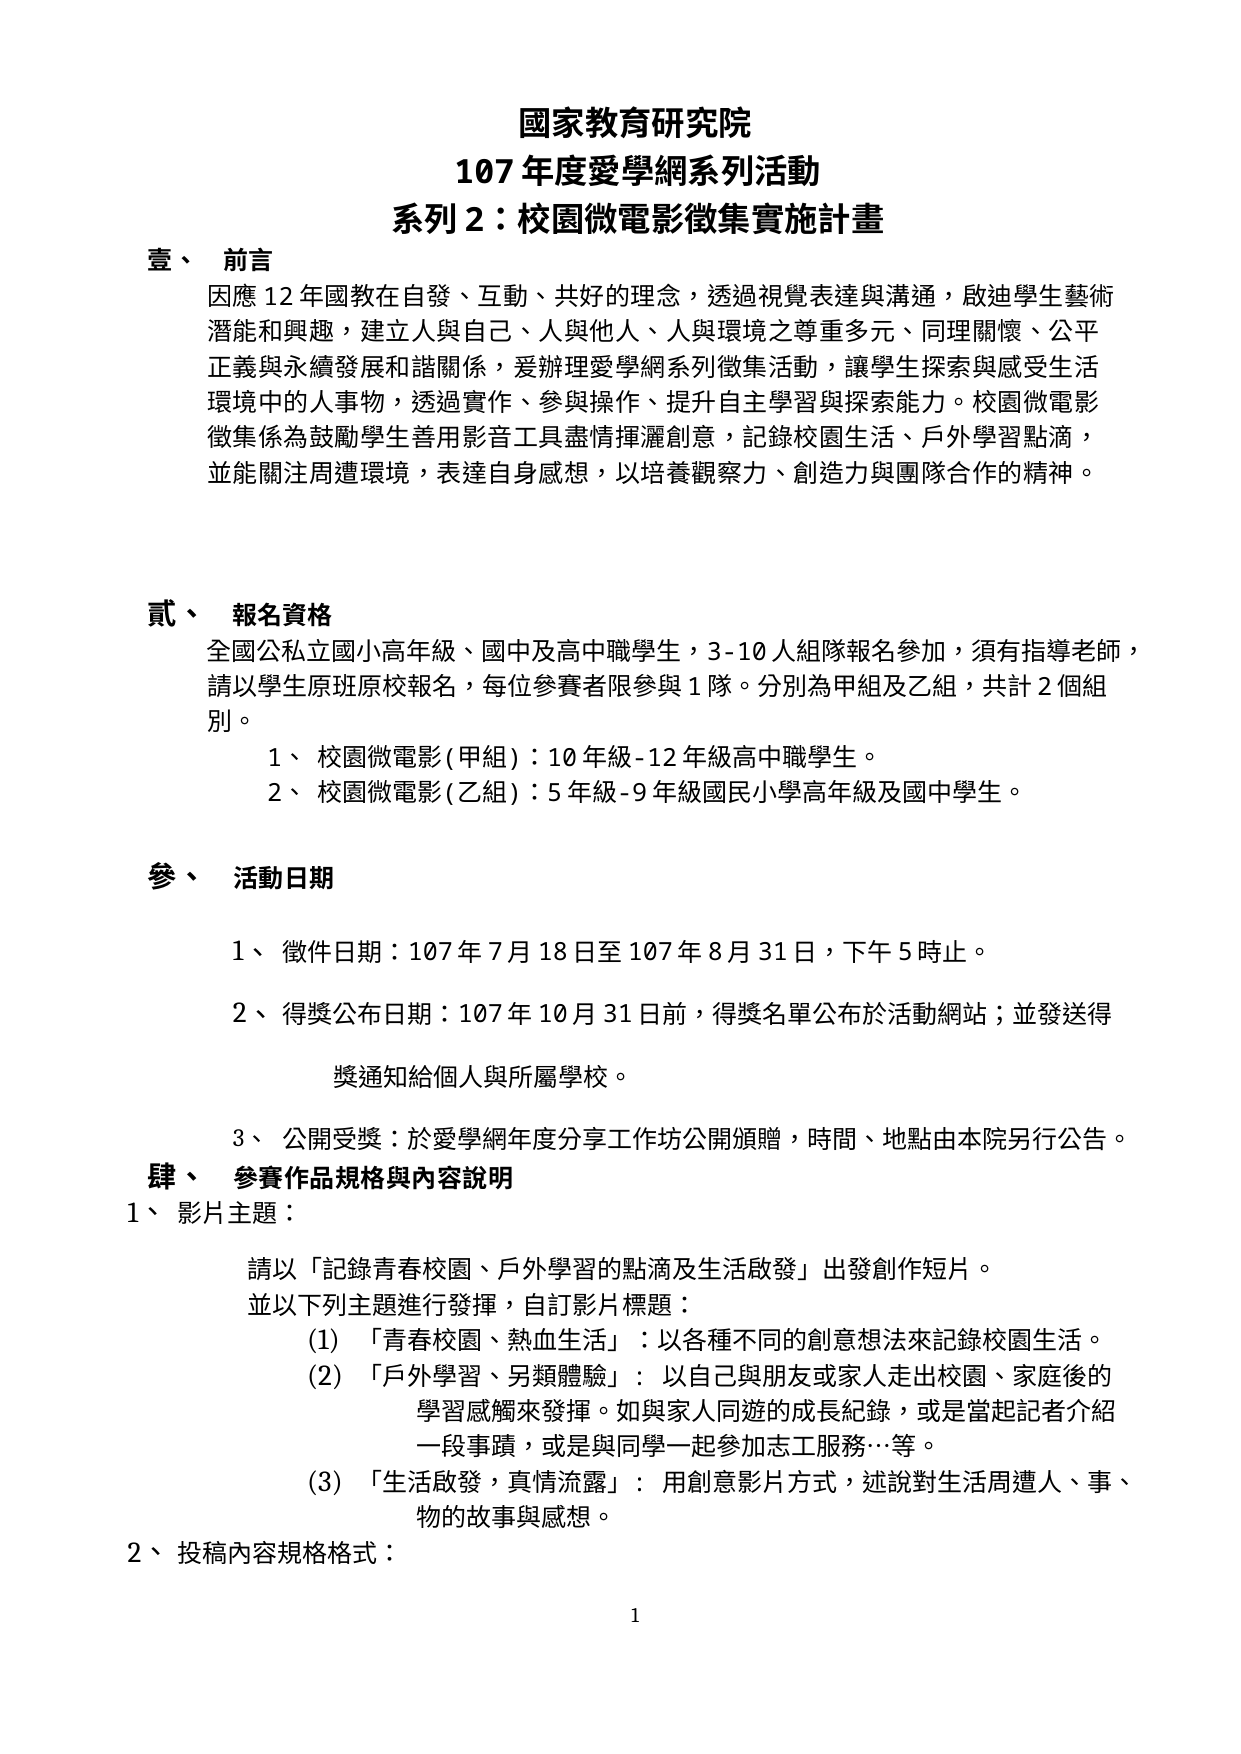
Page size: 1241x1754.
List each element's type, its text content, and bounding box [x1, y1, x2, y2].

list 投稿內容規格格式： [127, 1534, 1122, 1569]
list 「生活啟發，真情流露」: 用創意影片方式，述說對生活周遭人、事、物的故事與感想。 [307, 1463, 1122, 1534]
list 前言 [148, 241, 1122, 277]
text 請以學生原班原校報名，每位參賽者限參與1隊。分別為甲組及乙組，共計2個組 [133, 667, 1122, 702]
list 公開受獎：於愛學網年度分享工作坊公開頒贈，時間、地點由本院另行公告。 [233, 1096, 1122, 1159]
list 報名資格 [148, 596, 1122, 632]
text 別。 [133, 702, 1122, 738]
list 影片主題： [127, 1194, 1122, 1229]
list 「戶外學習、另類體驗」: 以自己與朋友或家人走出校園、家庭後的學習感觸來發揮。如與家人同遊的成長紀錄，或是當起記者介紹一段事蹟，或是與同學一起參加志工服務…等。 [307, 1357, 1122, 1463]
text 全國公私立國小高年級、國中及高中職學生，3-10人組隊報名參加，須有指導老師， [133, 632, 1122, 667]
list 校園微電影(乙組)：5年級-9年級國民小學高年級及國中學生。 [267, 773, 1122, 809]
list 「青春校園、熱血生活」：以各種不同的創意想法來記錄校園生活。 [307, 1321, 1122, 1357]
subtitle 因應12年國教在自發、互動、共好的理念，透過視覺表達與溝通，啟迪學生藝術潛能和興趣，建立人與自己、人與他人、人與環境之尊重多元、同理關懷、公平正義與永續發展和諧關係，爰辦理愛學網系列徵集活動，讓學生探索與感受生活環境中的人事物，透過實作、參與操作、提升自主學習與探索能力。校園微電影徵集係為鼓勵學生善用影音工具盡情揮灑創意，記錄校園生活、戶外學習點滴，並能關注周遭環境，表達自身感想，以培養觀察力、創造力與團隊合作的精神。 [207, 277, 1122, 489]
text 107年度愛學網系列活動 [104, 144, 1171, 193]
list 校園微電影(甲組)：10年級-12年級高中職學生。 [267, 738, 1122, 773]
list 得獎公布日期：107年10月31日前，得獎名單公布於活動網站；並發送得獎通知給個人與所屬學校。 [233, 971, 1122, 1096]
list 參賽作品規格與內容說明 [148, 1159, 1122, 1194]
list 活動日期 [148, 859, 1122, 894]
text 系列2：校園微電影徵集實施計畫 [104, 193, 1171, 241]
list 徵件日期：107年7月18日至107年8月31日，下午5時止。 [233, 909, 1122, 971]
text 國家教育研究院 [148, 96, 1122, 144]
text 請以「記錄青春校園、戶外學習的點滴及生活啟發」出發創作短片。 [248, 1250, 1122, 1286]
text 並以下列主題進行發揮，自訂影片標題： [248, 1286, 1122, 1321]
